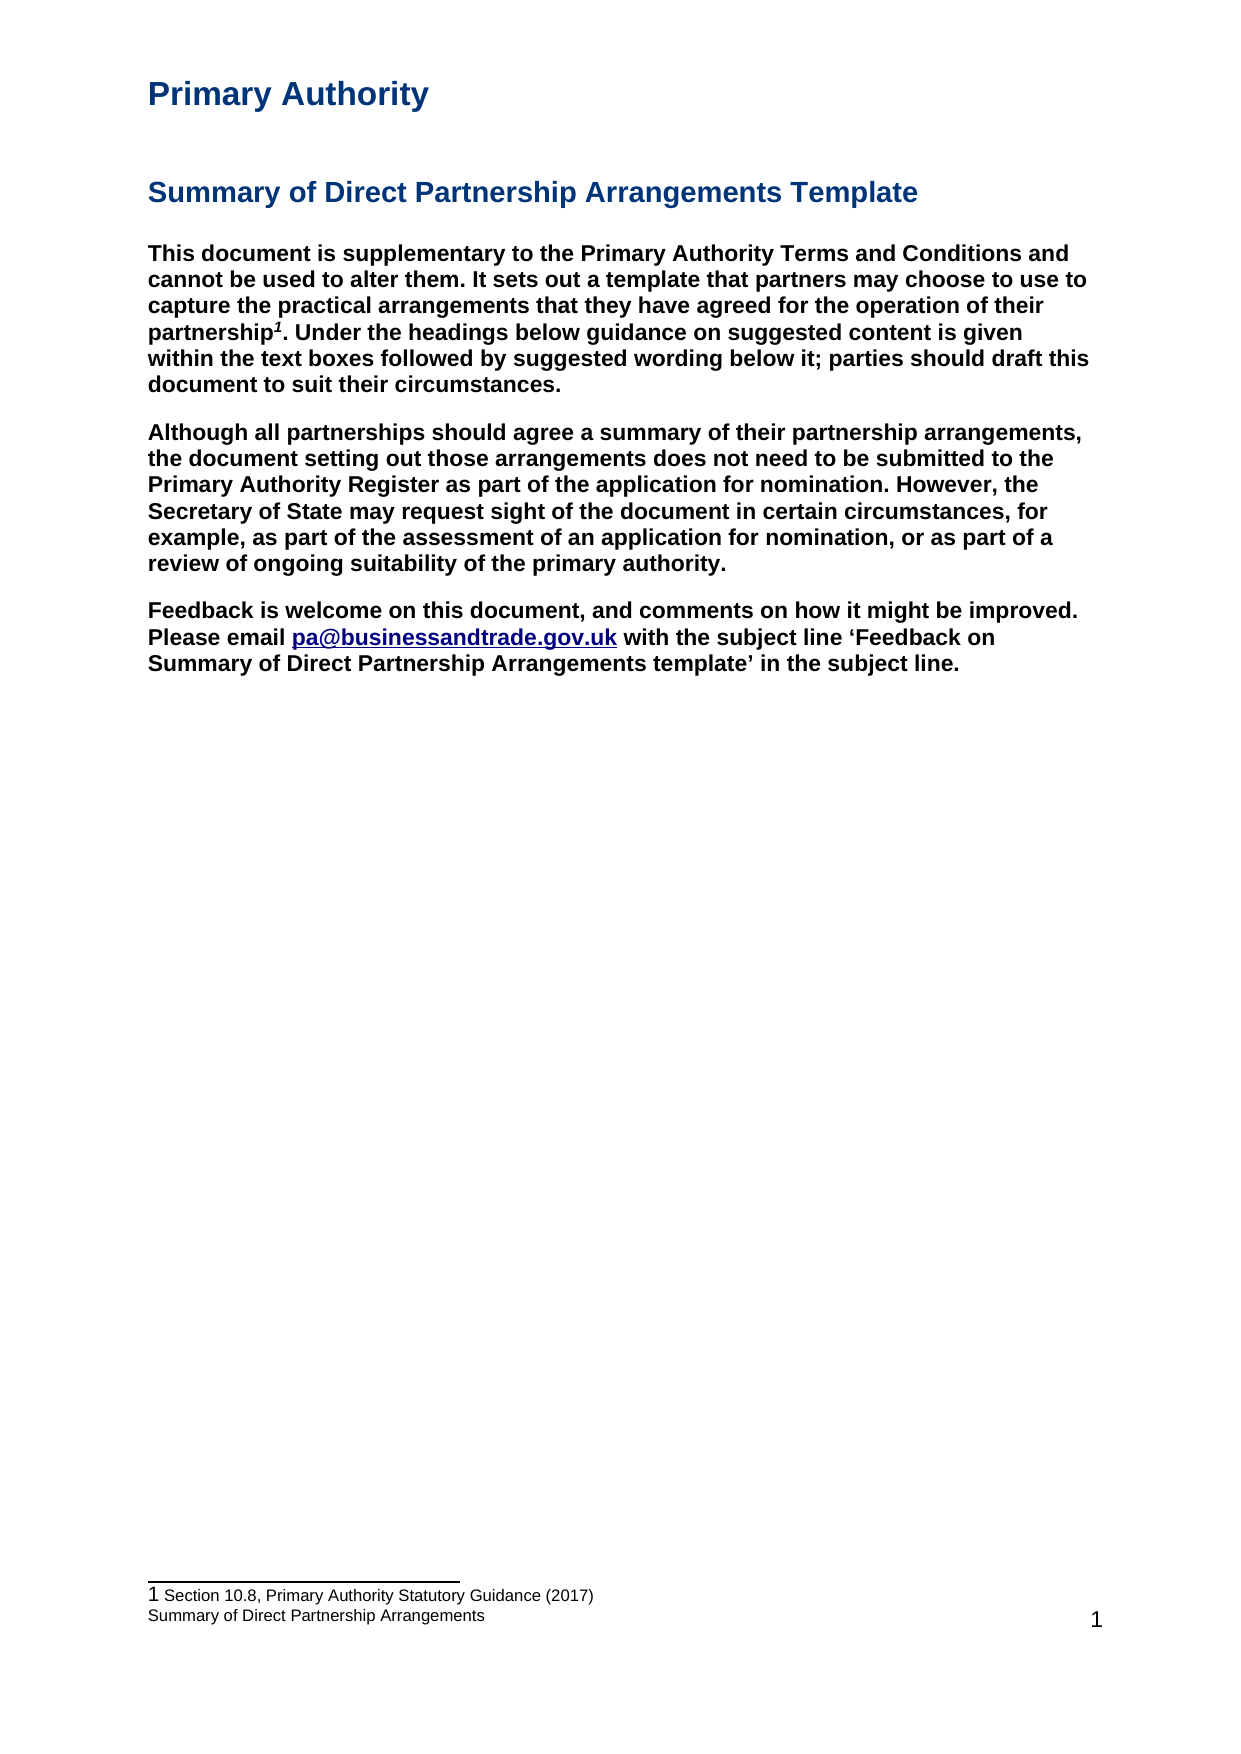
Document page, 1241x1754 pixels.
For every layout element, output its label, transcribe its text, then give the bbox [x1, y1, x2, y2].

subtitle Primary Authority [148, 74, 1092, 112]
text Section 10.8, Primary Authority Statutory Guidance (2017) [148, 1582, 1092, 1606]
subtitle Summary of Direct Partnership Arrangements Template [148, 175, 1092, 208]
text Although all partnerships should agree a summary of their partnership arrangements, the document setting out those arrangements does not need to be submitted to the Primary Authority Register as part of the application for nomination. However, the Secretary of State may request sight of the document in certain circumstances, for example, as part of the assessment of an application for nomination, or as part of a review of ongoing suitability of the primary authority. [148, 418, 1092, 577]
text Feedback is welcome on this document, and comments on how it might be improved. Please email pa@businessandtrade.gov.uk with the subject line ‘Feedback on Summary of Direct Partnership Arrangements template’ in the subject line. [148, 597, 1092, 677]
text This document is supplementary to the Primary Authority Terms and Conditions and cannot be used to alter them. It sets out a template that partners may choose to use to capture the practical arrangements that they have agreed for the operation of their partnership. Under the headings below guidance on suggested content is given within the text boxes followed by suggested wording below it; parties should draft this document to suit their circumstances. [148, 239, 1092, 398]
